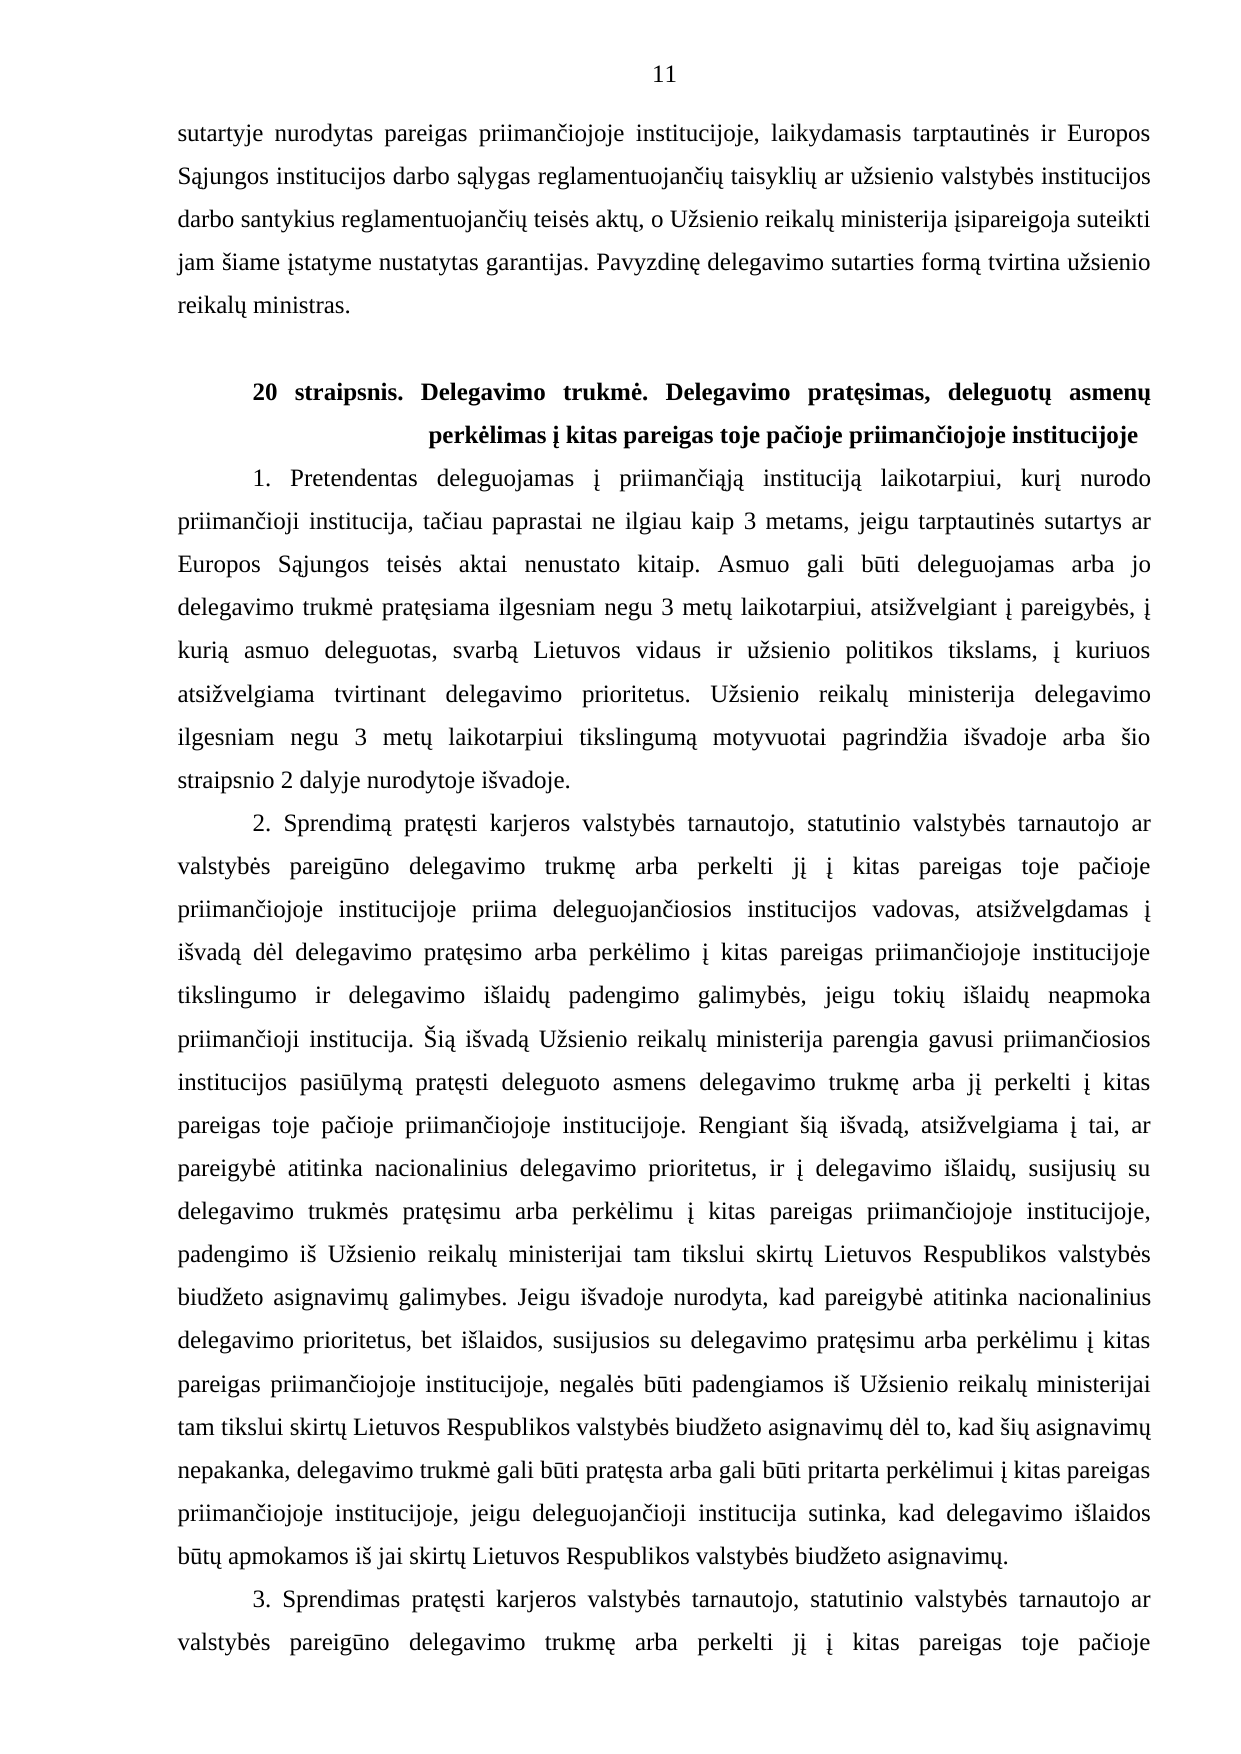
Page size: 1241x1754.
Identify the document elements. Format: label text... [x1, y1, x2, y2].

text sutartyje nurodytas pareigas priimančiojoje institucijoje, laikydamasis tarptautinės ir Europos Sąjungos institucijos darbo sąlygas reglamentuojančių taisyklių ar užsienio valstybės institucijos darbo santykius reglamentuojančių teisės aktų, o Užsienio reikalų ministerija įsipareigoja suteikti jam šiame įstatyme nustatytas garantijas. Pavyzdinę delegavimo sutarties formą tvirtina užsienio reikalų ministras. [177, 118, 1152, 319]
text 3. Sprendimas pratęsti karjeros valstybės tarnautojo, statutinio valstybės tarnautojo ar valstybės pareigūno delegavimo trukmę arba perkelti jį į kitas pareigas toje pačioje [177, 1584, 1152, 1656]
text 1. Pretendentas deleguojamas į priimančiąją instituciją laikotarpiui, kurį nurodo priimančioji institucija, tačiau paprastai ne ilgiau kaip 3 metams, jeigu tarptautinės sutartys ar Europos Sąjungos teisės aktai nenustato kitaip. Asmuo gali būti deleguojamas arba jo delegavimo trukmė pratęsiama ilgesniam negu 3 metų laikotarpiui, atsižvelgiant į pareigybės, į kurią asmuo deleguotas, svarbą Lietuvos vidaus ir užsienio politikos tikslams, į kuriuos atsižvelgiama tvirtinant delegavimo prioritetus. Užsienio reikalų ministerija delegavimo ilgesniam negu 3 metų laikotarpiui tikslingumą motyvuotai pagrindžia išvadoje arba šio straipsnio 2 dalyje nurodytoje išvadoje. [177, 463, 1152, 794]
text 20 straipsnis. Delegavimo trukmė. Delegavimo pratęsimas, deleguotų asmenų perkėlimas į kitas pareigas toje pačioje priimančiojoje institucijoje [252, 377, 1152, 449]
text 2. Sprendimą pratęsti karjeros valstybės tarnautojo, statutinio valstybės tarnautojo ar valstybės pareigūno delegavimo trukmę arba perkelti jį į kitas pareigas toje pačioje priimančiojoje institucijoje priima deleguojančiosios institucijos vadovas, atsižvelgdamas į išvadą dėl delegavimo pratęsimo arba perkėlimo į kitas pareigas priimančiojoje institucijoje tikslingumo ir delegavimo išlaidų padengimo galimybės, jeigu tokių išlaidų neapmoka priimančioji institucija. Šią išvadą Užsienio reikalų ministerija parengia gavusi priimančiosios institucijos pasiūlymą pratęsti deleguoto asmens delegavimo trukmę arba jį perkelti į kitas pareigas toje pačioje priimančiojoje institucijoje. Rengiant šią išvadą, atsižvelgiama į tai, ar pareigybė atitinka nacionalinius delegavimo prioritetus, ir į delegavimo išlaidų, susijusių su delegavimo trukmės pratęsimu arba perkėlimu į kitas pareigas priimančiojoje institucijoje, padengimo iš Užsienio reikalų ministerijai tam tikslui skirtų Lietuvos Respublikos valstybės biudžeto asignavimų galimybes. Jeigu išvadoje nurodyta, kad pareigybė atitinka nacionalinius delegavimo prioritetus, bet išlaidos, susijusios su delegavimo pratęsimu arba perkėlimu į kitas pareigas priimančiojoje institucijoje, negalės būti padengiamos iš Užsienio reikalų ministerijai tam tikslui skirtų Lietuvos Respublikos valstybės biudžeto asignavimų dėl to, kad šių asignavimų nepakanka, delegavimo trukmė gali būti pratęsta arba gali būti pritarta perkėlimui į kitas pareigas priimančiojoje institucijoje, jeigu deleguojančioji institucija sutinka, kad delegavimo išlaidos būtų apmokamos iš jai skirtų Lietuvos Respublikos valstybės biudžeto asignavimų. [177, 808, 1152, 1570]
